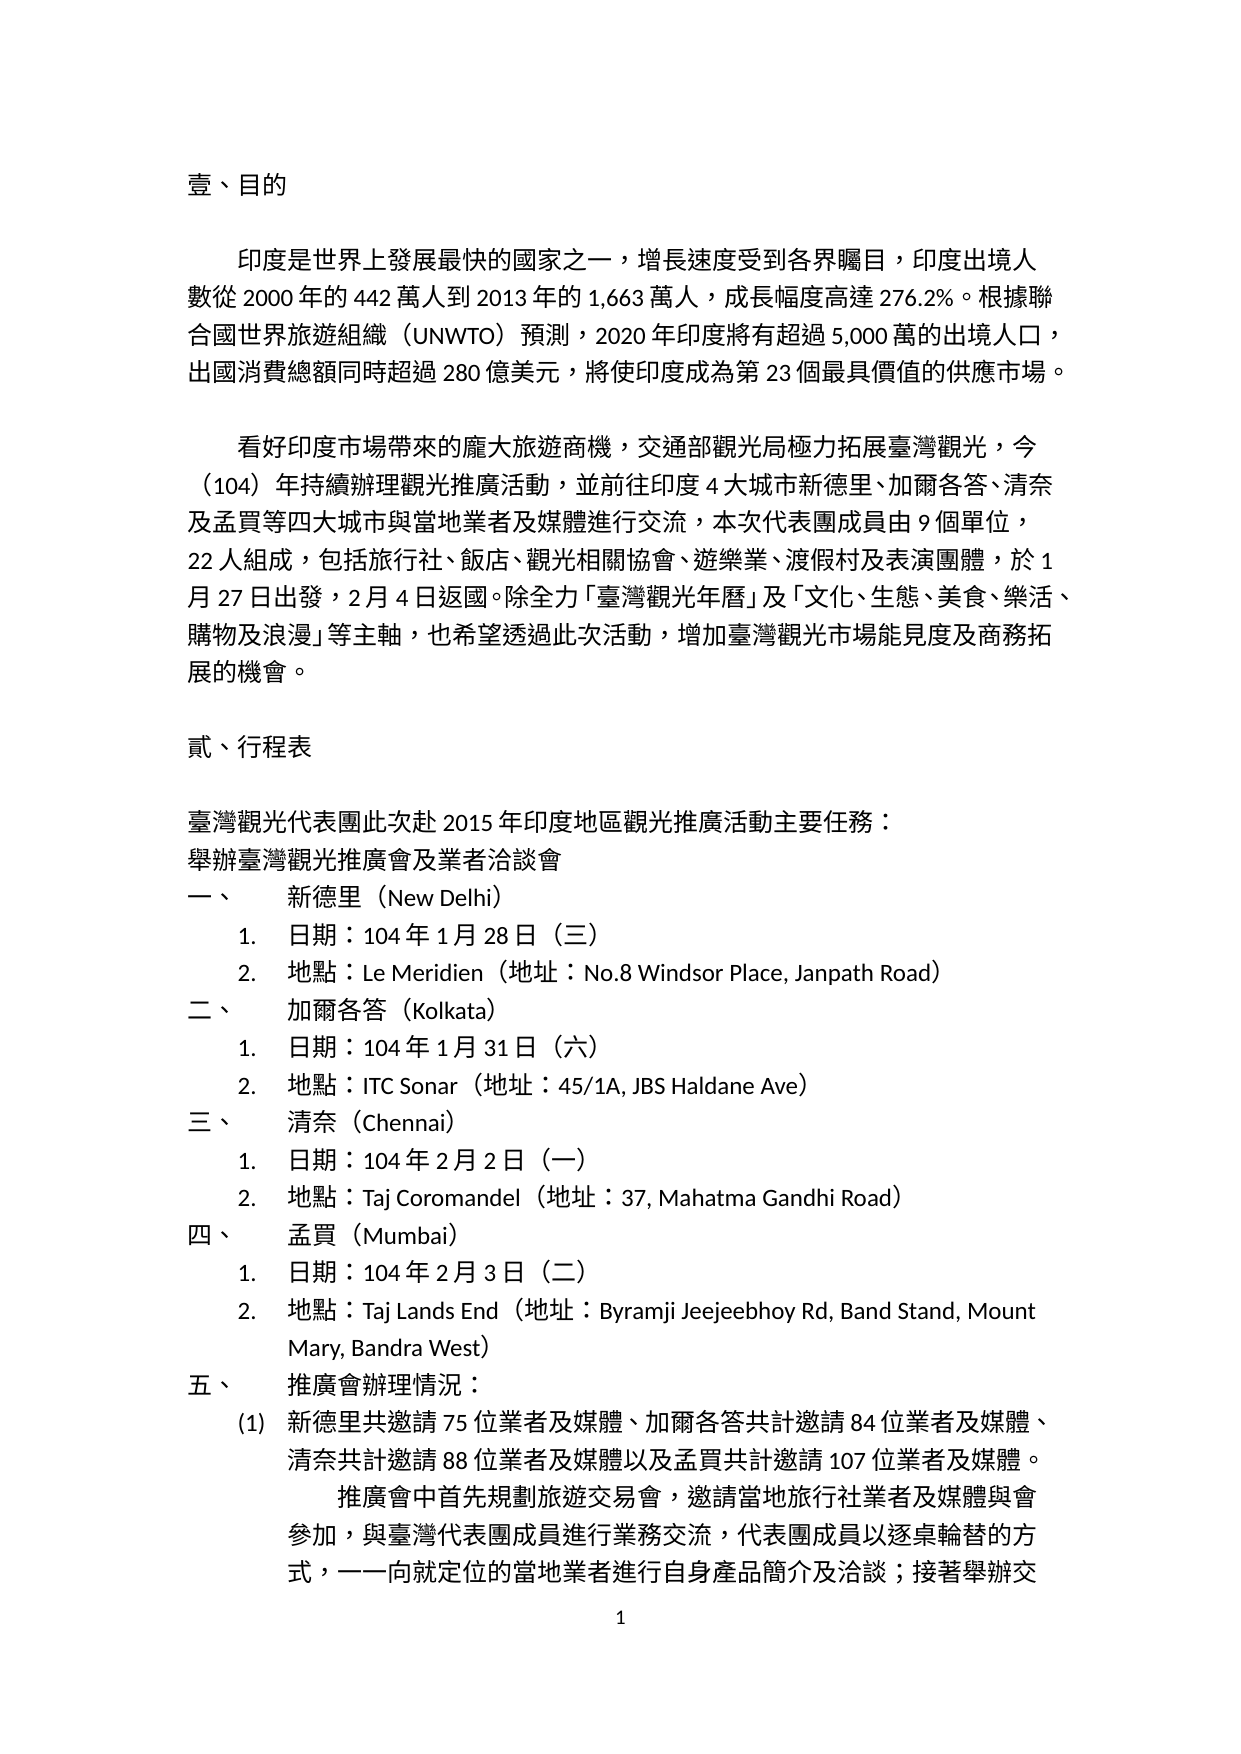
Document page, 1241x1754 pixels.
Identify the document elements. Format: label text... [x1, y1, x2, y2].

list 清奈（Chennai） [187, 1102, 1053, 1139]
list 地點：Taj Lands End（地址：Byramji Jeejeebhoy Rd, Band Stand, Mount Mary, Bandra West） [237, 1289, 1053, 1364]
list 加爾各答（Kolkata） [187, 989, 1053, 1027]
list 日期：104年1月28日（三） [237, 914, 1053, 952]
text 臺灣觀光代表團此次赴2015年印度地區觀光推廣活動主要任務： [187, 802, 1053, 839]
text 貳、行程表 [187, 727, 1053, 764]
list 地點：ITC Sonar（地址：45/1A, JBS Haldane Ave） [237, 1064, 1053, 1102]
list 日期：104年2月2日（一） [237, 1139, 1053, 1177]
list 地點：Le Meridien（地址：No.8 Windsor Place, Janpath Road） [237, 952, 1053, 989]
list 新德里共邀請75位業者及媒體、加爾各答共計邀請84位業者及媒體、清奈共計邀請88位業者及媒體以及孟買共計邀請107位業者及媒體。 [237, 1402, 1053, 1477]
list 新德里（New Delhi） [187, 877, 1053, 914]
list 地點：Taj Coromandel（地址：37, Mahatma Gandhi Road） [237, 1177, 1053, 1214]
list 孟買（Mumbai） [187, 1214, 1053, 1252]
text 看好印度市場帶來的龐大旅遊商機，交通部觀光局極力拓展臺灣觀光，今（104）年持續辦理觀光推廣活動，並前往印度4大城市新德里、加爾各答、清奈及孟買等四大城市與當地業者及媒體進行交流，本次代表團成員由9個單位，22人組成，包括旅行社、飯店、觀光相關協會、遊樂業、渡假村及表演團體，於1月27日出發，2月4日返國。除全力「臺灣觀光年曆」及「文化、生態、美食、樂活、購物及浪漫」等主軸，也希望透過此次活動，增加臺灣觀光市場能見度及商務拓展的機會。 [187, 427, 1053, 689]
list 日期：104年2月3日（二） [237, 1252, 1053, 1289]
list 推廣會辦理情況： [187, 1364, 1053, 1402]
text 壹、目的 [187, 164, 1053, 202]
text 舉辦臺灣觀光推廣會及業者洽談會 [187, 839, 1053, 877]
text 推廣會中首先規劃旅遊交易會，邀請當地旅行社業者及媒體與會參加，與臺灣代表團成員進行業務交流，代表團成員以逐桌輪替的方式，一一向就定位的當地業者進行自身產品簡介及洽談；接著舉辦交 [287, 1477, 1053, 1589]
list 日期：104年1月31日（六） [237, 1027, 1053, 1064]
text 印度是世界上發展最快的國家之一，增長速度受到各界矚目，印度出境人數從2000年的442萬人到2013年的1,663萬人，成長幅度高達276.2%。根據聯合國世界旅遊組織（UNWTO）預測，2020年印度將有超過5,000萬的出境人口，出國消費總額同時超過280億美元，將使印度成為第23個最具價值的供應市場。 [187, 239, 1053, 389]
